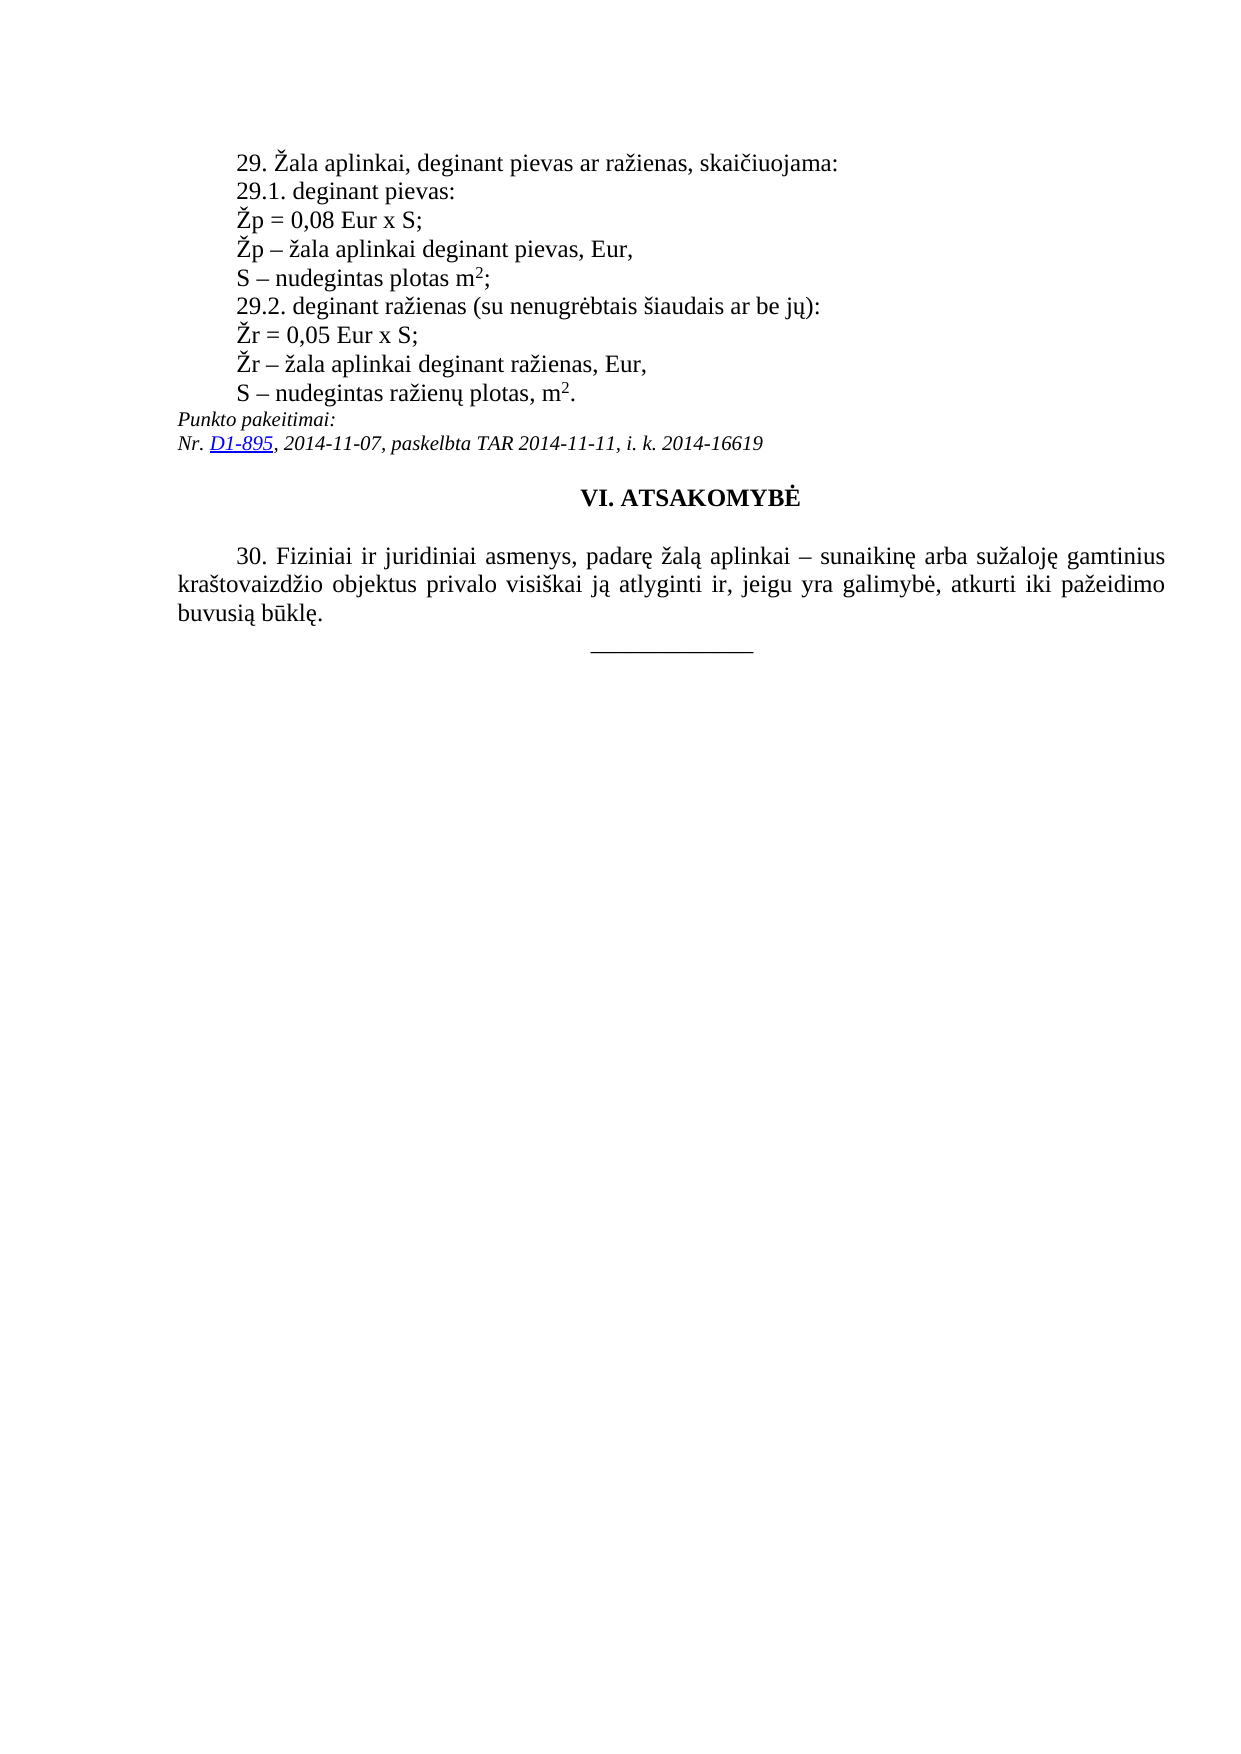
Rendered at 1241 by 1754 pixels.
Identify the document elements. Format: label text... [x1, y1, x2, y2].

text Žr = 0,05 Eur x S; [177, 320, 1166, 349]
text VI. ATSAKOMYBĖ [215, 483, 1166, 512]
text Žr – žala aplinkai deginant ražienas, Eur, [177, 349, 1166, 378]
text 29. Žala aplinkai, deginant pievas ar ražienas, skaičiuojama: [177, 148, 1166, 176]
text Žp = 0,08 Eur x S; [177, 205, 1166, 234]
text Nr. D1-895, 2014-11-07, paskelbta TAR 2014-11-11, i. k. 2014-16619 [177, 431, 1166, 454]
text S – nudegintas plotas m2; [177, 263, 1166, 291]
text 30. Fiziniai ir juridiniai asmenys, padarę žalą aplinkai – sunaikinę arba sužaloję gamtinius kraštovaizdžio objektus privalo visiškai ją atlyginti ir, jeigu yra galimybė, atkurti iki pažeidimo buvusią būklę. [177, 541, 1166, 627]
text 29.2. deginant ražienas (su nenugrėbtais šiaudais ar be jų): [177, 291, 1166, 320]
text 29.1. deginant pievas: [177, 176, 1166, 205]
text Žp – žala aplinkai deginant pievas, Eur, [177, 234, 1166, 263]
text S – nudegintas ražienų plotas, m2. [177, 378, 1166, 406]
text Punkto pakeitimai: [177, 406, 1166, 431]
text _____________ [177, 627, 1166, 656]
